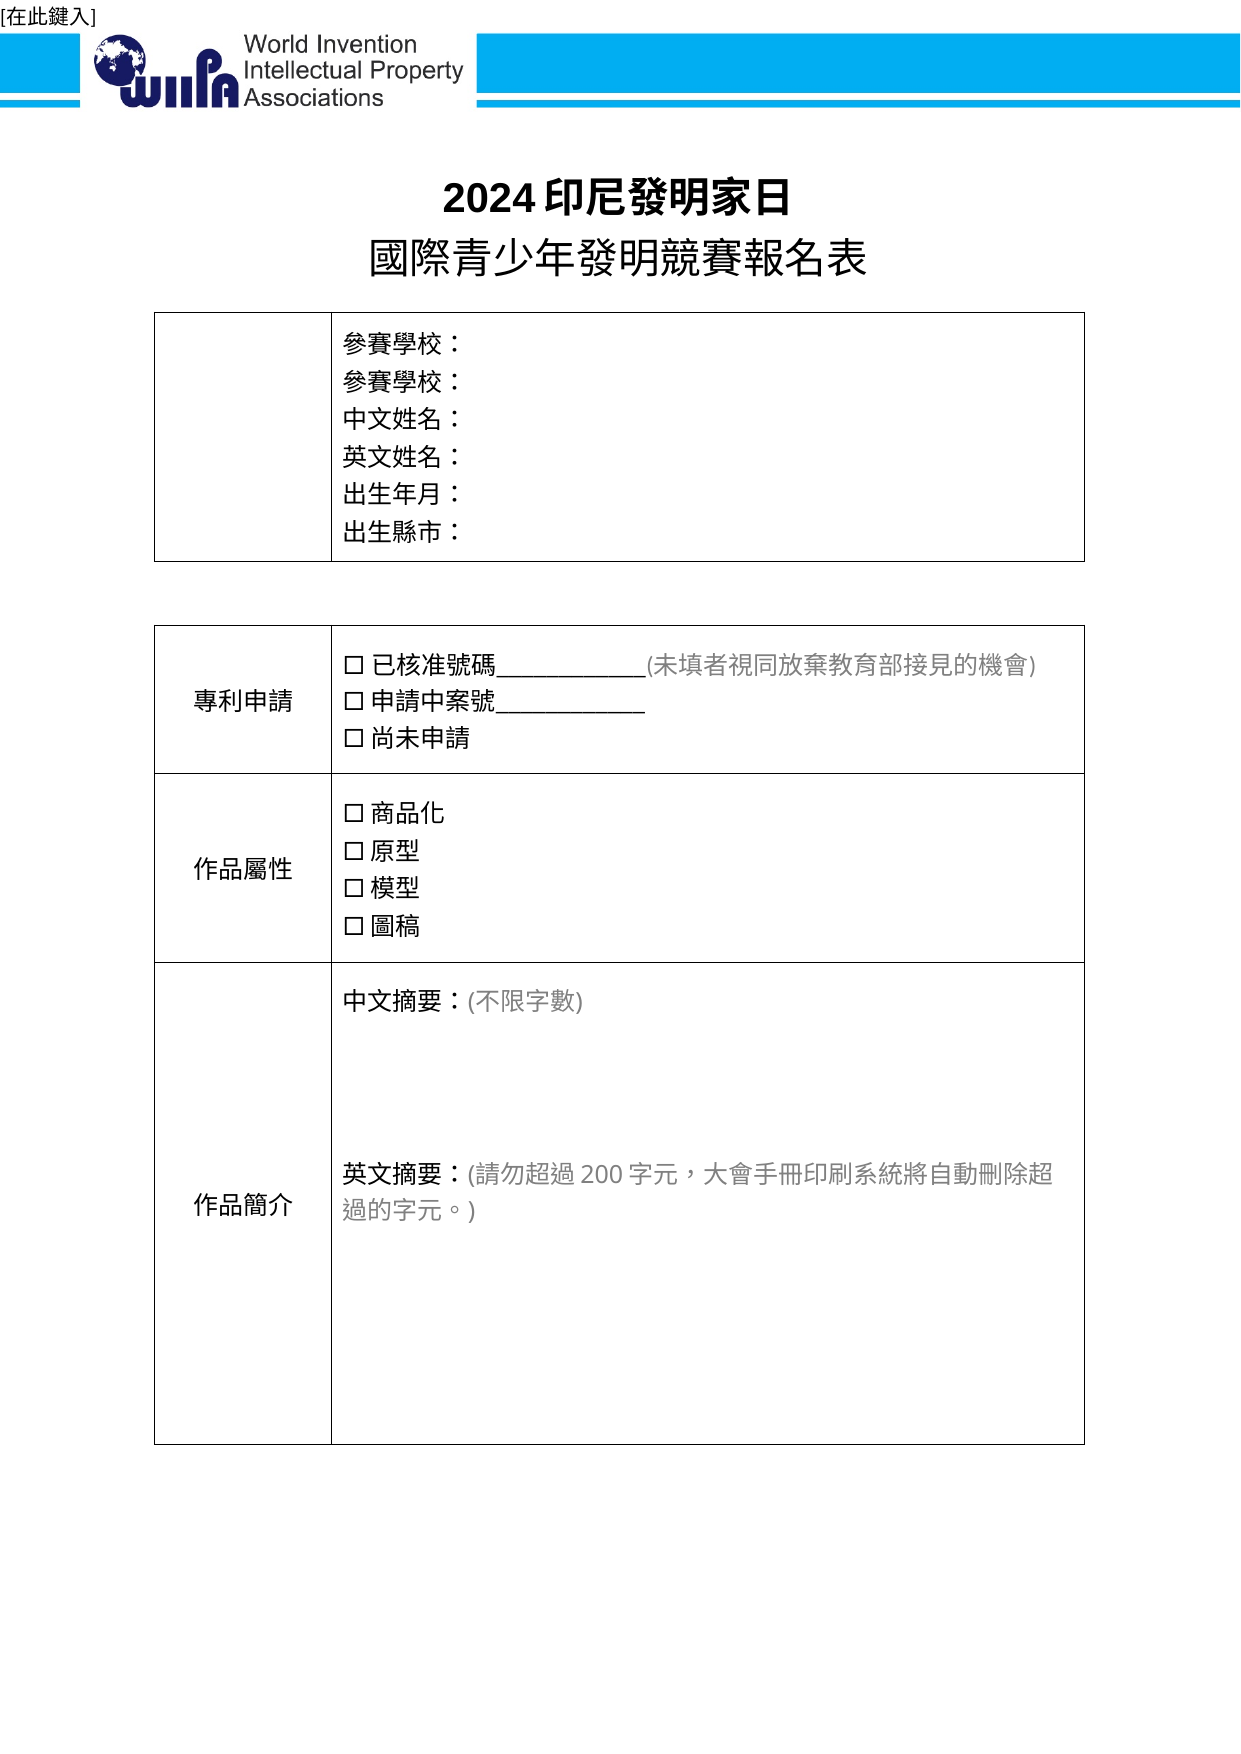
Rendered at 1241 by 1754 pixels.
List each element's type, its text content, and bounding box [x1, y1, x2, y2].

table_cell 作品簡介 [155, 963, 331, 1444]
table_cell 作品屬性 [155, 774, 331, 962]
table_cell [155, 313, 331, 561]
table_header 專利申請 [155, 626, 331, 773]
table_cell 中文摘要：(不限字數) 英文摘要：(請勿超過200字元，大會手冊印刷系統將自動刪除超過的字元。) [332, 963, 1084, 1444]
table_cell 參賽學校： 參賽學校： 中文姓名： 英文姓名： 出生年月： 出生縣市： [332, 313, 1084, 561]
table_header  已核准號碼____________(未填者視同放棄教育部接見的機會)  申請中案號____________  尚未申請 [332, 626, 1084, 773]
table_cell  商品化  原型  模型  圖稿 [332, 774, 1084, 962]
